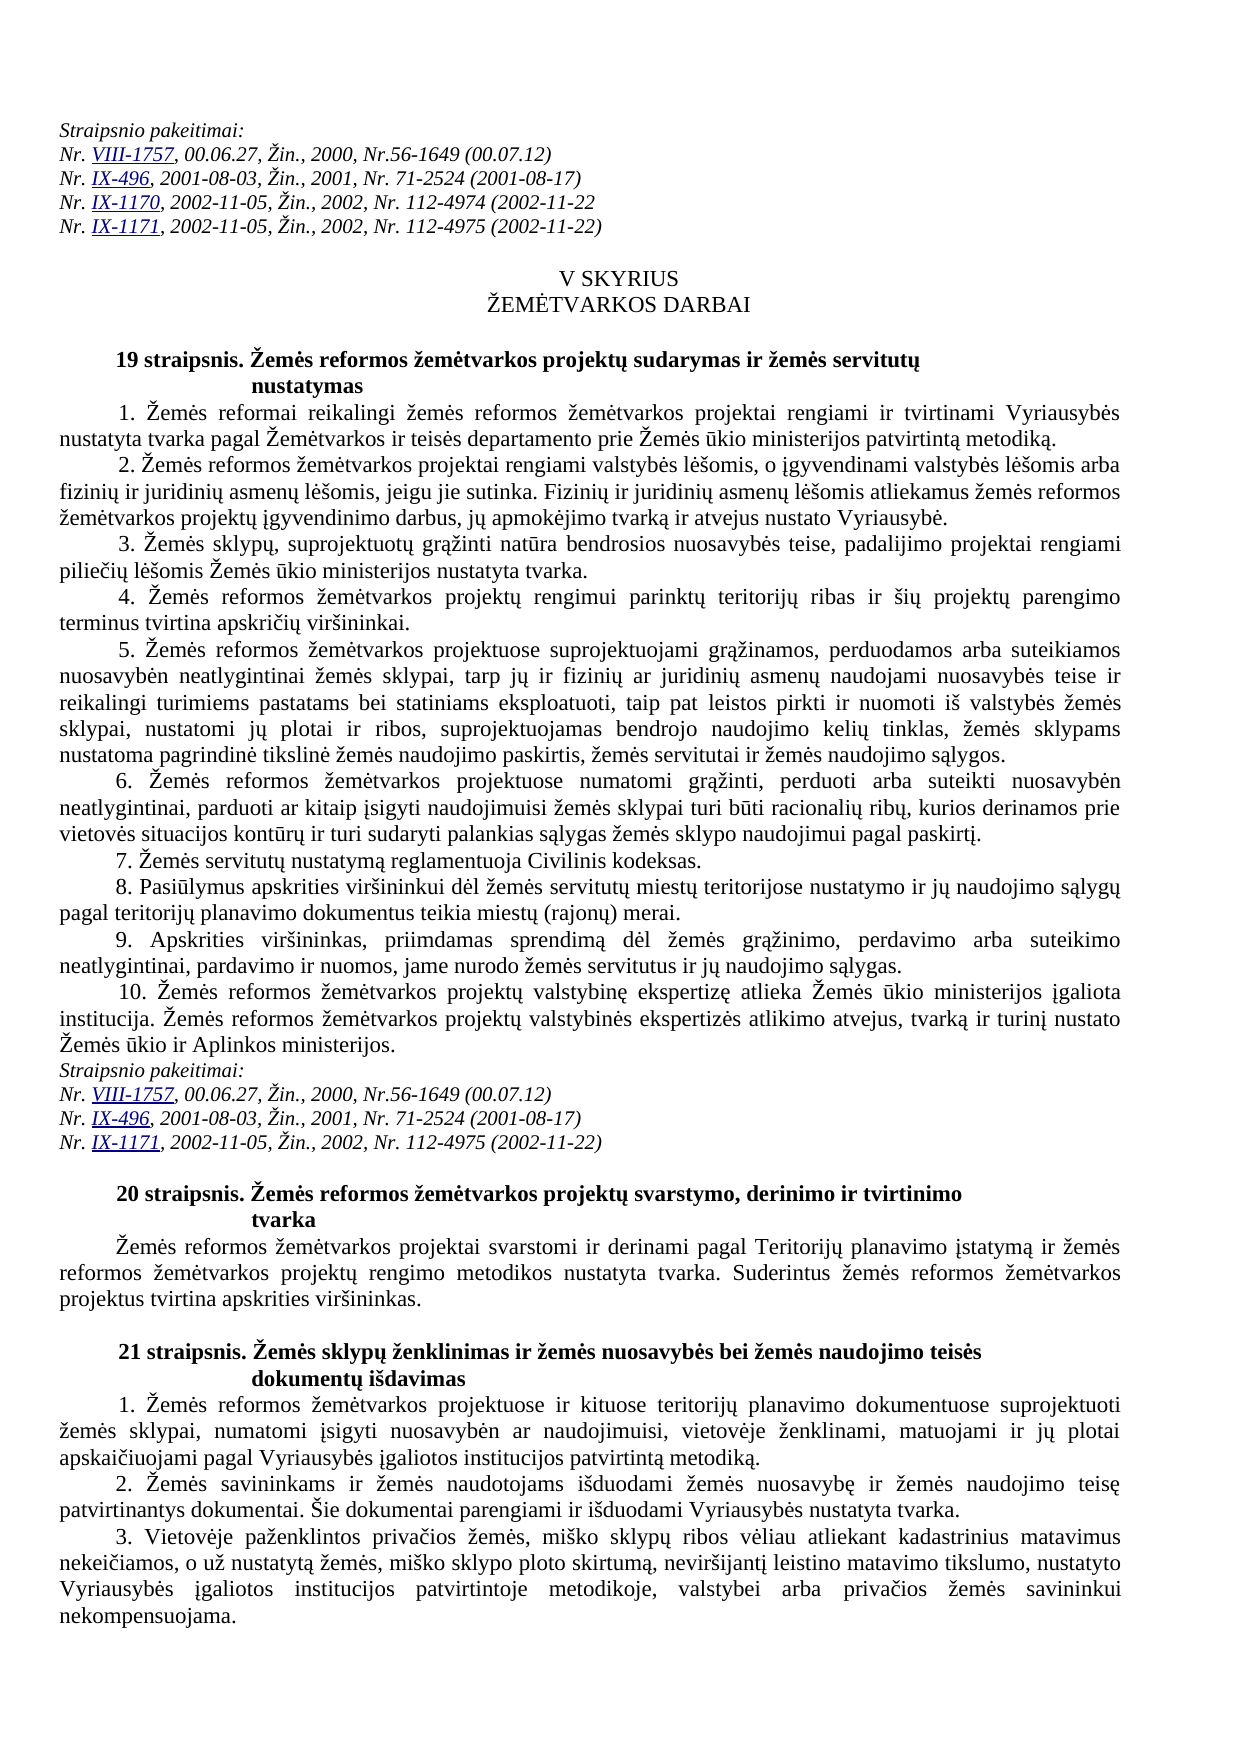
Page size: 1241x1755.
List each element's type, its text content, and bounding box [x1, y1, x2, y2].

text 5. Žemės reformos žemėtvarkos projektuose suprojektuojami grąžinamos, perduodamos arba suteikiamos nuosavybėn neatlygintinai žemės sklypai, tarp jų ir fizinių ar juridinių asmenų naudojami nuosavybės teise ir reikalingi turimiems pastatams bei statiniams eksploatuoti, taip pat leistos pirkti ir nuomoti iš valstybės žemės sklypai, nustatomi jų plotai ir ribos, suprojektuojamas bendrojo naudojimo kelių tinklas, žemės sklypams nustatoma pagrindinė tikslinė žemės naudojimo paskirtis, žemės servitutai ir žemės naudojimo sąlygos. [59, 636, 1122, 768]
text 1. Žemės reformos žemėtvarkos projektuose ir kituose teritorijų planavimo dokumentuose suprojektuoti žemės sklypai, numatomi įsigyti nuosavybėn ar naudojimuisi, vietovėje ženklinami, matuojami ir jų plotai apskaičiuojami pagal Vyriausybės įgaliotos institucijos patvirtintą metodiką. [59, 1391, 1122, 1470]
text 1. Žemės reformai reikalingi žemės reformos žemėtvarkos projektai rengiami ir tvirtinami Vyriausybės nustatyta tvarka pagal Žemėtvarkos ir teisės departamento prie Žemės ūkio ministerijos patvirtintą metodiką. [59, 399, 1122, 451]
text 3. Žemės sklypų, suprojektuotų grąžinti natūra bendrosios nuosavybės teise, padalijimo projektai rengiami piliečių lėšomis Žemės ūkio ministerijos nustatyta tvarka. [59, 530, 1122, 583]
text Žemėtvarkos darbai [59, 291, 1122, 346]
text 2. Žemės reformos žemėtvarkos projektai rengiami valstybės lėšomis, o įgyvendinami valstybės lėšomis arba fizinių ir juridinių asmenų lėšomis, jeigu jie sutinka. Fizinių ir juridinių asmenų lėšomis atliekamus žemės reformos žemėtvarkos projektų įgyvendinimo darbus, jų apmokėjimo tvarką ir atvejus nustato Vyriausybė. [59, 451, 1122, 530]
text 21 straipsnis. Žemės sklypų ženklinimas ir žemės nuosavybės bei žemės naudojimo teisės [118, 1338, 1122, 1364]
text 10. Žemės reformos žemėtvarkos projektų valstybinę ekspertizę atlieka Žemės ūkio ministerijos įgaliota institucija. Žemės reformos žemėtvarkos projektų valstybinės ekspertizės atlikimo atvejus, tvarką ir turinį nustato Žemės ūkio ir Aplinkos ministerijos. [59, 978, 1122, 1057]
text 20 straipsnis. Žemės reformos žemėtvarkos projektų svarstymo, derinimo ir tvirtinimo [59, 1180, 1122, 1206]
text Nr. VIII-1757, 00.06.27, Žin., 2000, Nr.56-1649 (00.07.12) [59, 142, 1122, 166]
text tvarka [209, 1206, 1122, 1233]
text 19 straipsnis. Žemės reformos žemėtvarkos projektų sudarymas ir žemės servitutų [59, 346, 1122, 372]
text V skyrius [59, 265, 1122, 291]
text Straipsnio pakeitimai: [59, 118, 1122, 142]
text Nr. IX-496, 2001-08-03, Žin., 2001, Nr. 71-2524 (2001-08-17) [59, 1106, 1122, 1130]
text Žemės reformos žemėtvarkos projektai svarstomi ir derinami pagal Teritorijų planavimo įstatymą ir žemės reformos žemėtvarkos projektų rengimo metodikos nustatyta tvarka. Suderintus žemės reformos žemėtvarkos projektus tvirtina apskrities viršininkas. [59, 1233, 1122, 1312]
text 6. Žemės reformos žemėtvarkos projektuose numatomi grąžinti, perduoti arba suteikti nuosavybėn neatlygintinai, parduoti ar kitaip įsigyti naudojimuisi žemės sklypai turi būti racionalių ribų, kurios derinamos prie vietovės situacijos kontūrų ir turi sudaryti palankias sąlygas žemės sklypo naudojimui pagal paskirtį. [59, 768, 1122, 847]
text Nr. IX-496, 2001-08-03, Žin., 2001, Nr. 71-2524 (2001-08-17) [59, 166, 1122, 190]
text 2. Žemės savininkams ir žemės naudotojams išduodami žemės nuosavybę ir žemės naudojimo teisę patvirtinantys dokumentai. Šie dokumentai parengiami ir išduodami Vyriausybės nustatyta tvarka. [59, 1470, 1122, 1523]
text nustatymas [209, 372, 1122, 399]
text Straipsnio pakeitimai: [59, 1057, 1122, 1082]
text Nr. IX-1170, 2002-11-05, Žin., 2002, Nr. 112-4974 (2002-11-22 [59, 190, 1122, 214]
text 8. Pasiūlymus apskrities viršininkui dėl žemės servitutų miestų teritorijose nustatymo ir jų naudojimo sąlygų pagal teritorijų planavimo dokumentus teikia miestų (rajonų) merai. [59, 873, 1122, 926]
text Nr. IX-1171, 2002-11-05, Žin., 2002, Nr. 112-4975 (2002-11-22) [59, 214, 1122, 238]
text Nr. VIII-1757, 00.06.27, Žin., 2000, Nr.56-1649 (00.07.12) [59, 1082, 1122, 1106]
text 4. Žemės reformos žemėtvarkos projektų rengimui parinktų teritorijų ribas ir šių projektų parengimo terminus tvirtina apskričių viršininkai. [59, 583, 1122, 636]
text 9. Apskrities viršininkas, priimdamas sprendimą dėl žemės grąžinimo, perdavimo arba suteikimo neatlygintinai, pardavimo ir nuomos, jame nurodo žemės servitutus ir jų naudojimo sąlygas. [59, 926, 1122, 978]
text dokumentų išdavimas [251, 1364, 1122, 1391]
text 7. Žemės servitutų nustatymą reglamentuoja Civilinis kodeksas. [59, 847, 1122, 873]
text 3. Vietovėje paženklintos privačios žemės, miško sklypų ribos vėliau atliekant kadastrinius matavimus nekeičiamos, o už nustatytą žemės, miško sklypo ploto skirtumą, neviršijantį leistino matavimo tikslumo, nustatyto Vyriausybės įgaliotos institucijos patvirtintoje metodikoje, valstybei arba privačios žemės savininkui nekompensuojama. [59, 1523, 1122, 1628]
text Nr. IX-1171, 2002-11-05, Žin., 2002, Nr. 112-4975 (2002-11-22) [59, 1130, 1122, 1154]
